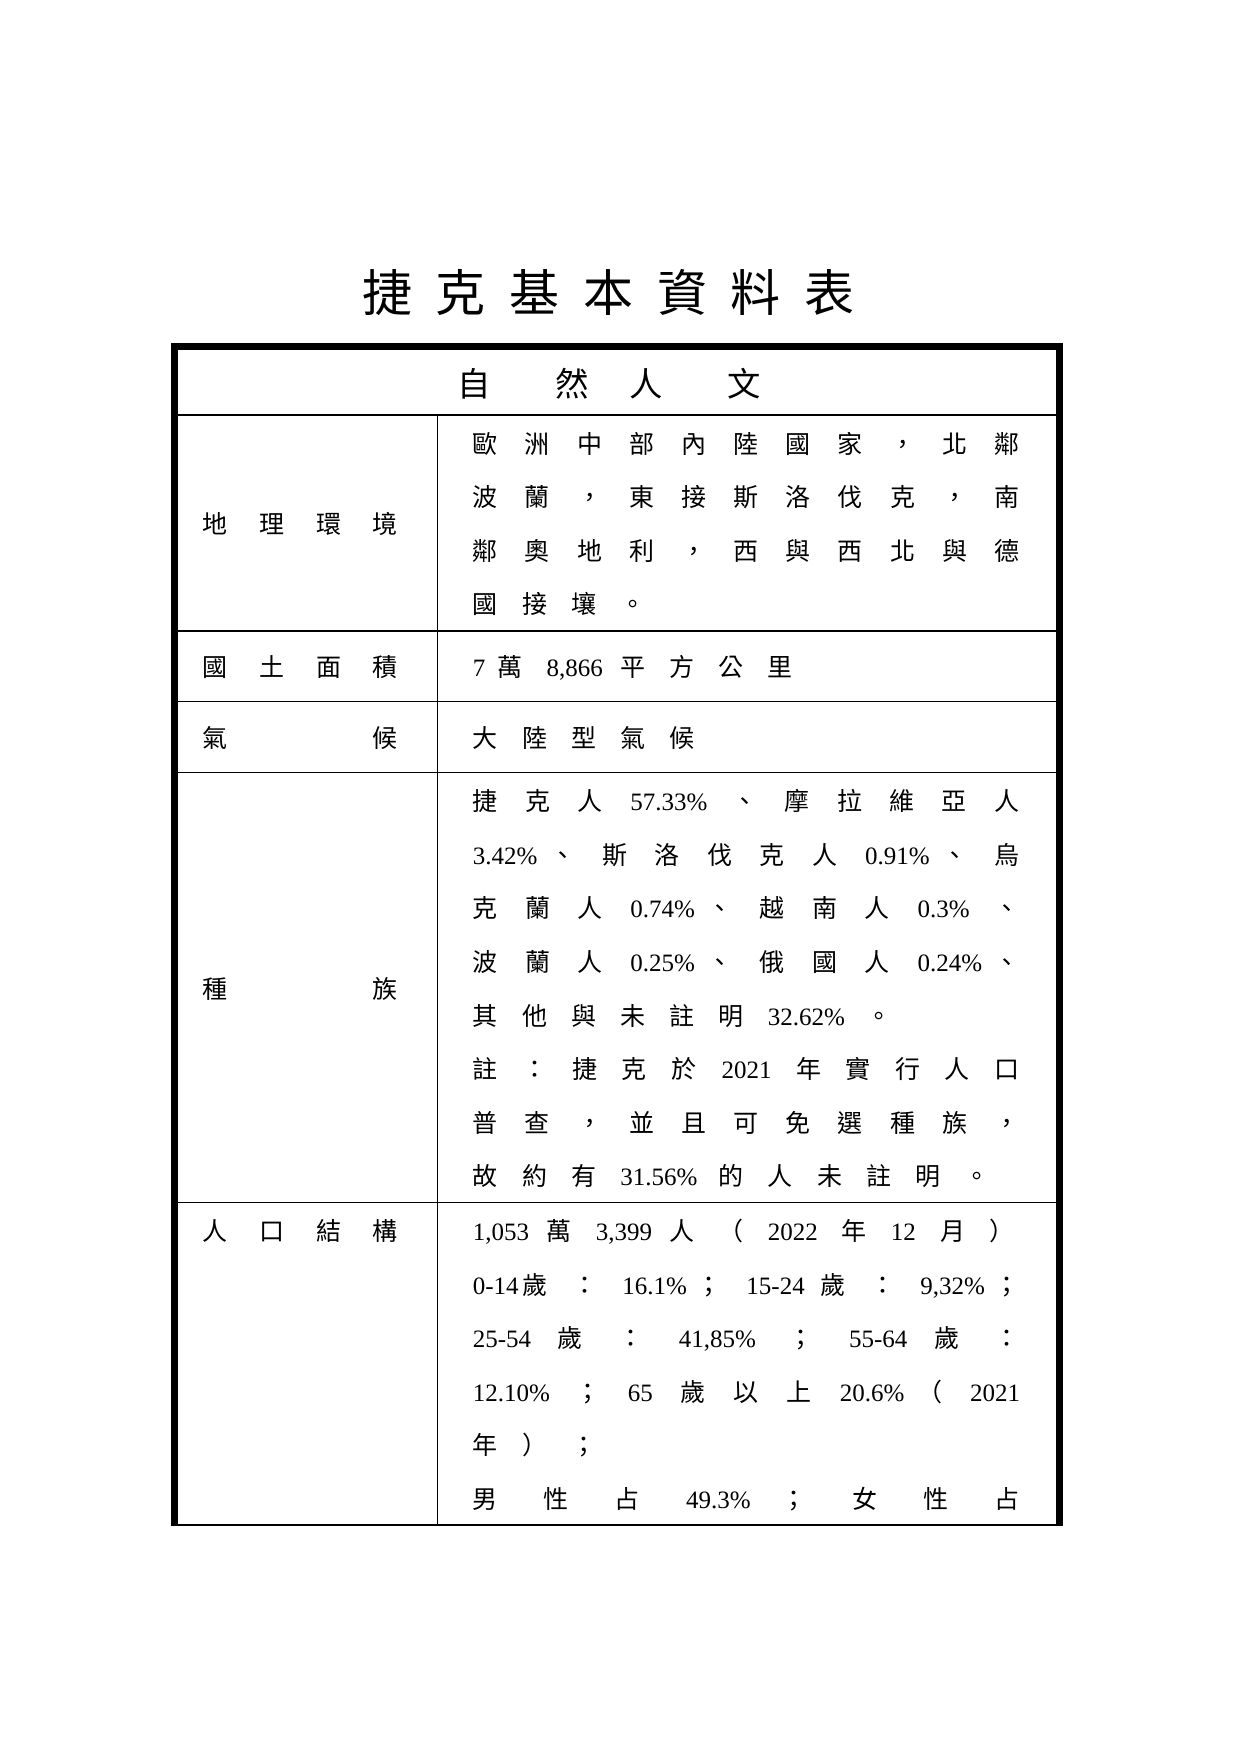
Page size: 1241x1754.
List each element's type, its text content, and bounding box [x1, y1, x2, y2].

table_cell 種族 [178, 773, 437, 1201]
table_cell 1,053萬3,399人（2022年12月） 0-14歲：16.1%；15-24歲：9,32%；25-54歲：41,85%；55-64歲：12.10%；65歲以上20.6%（2021年）； 男性占49.3%；女性占 [438, 1203, 1056, 1524]
table_cell 歐洲中部內陸國家，北鄰波蘭，東接斯洛伐克，南鄰奧地利，西與西北與德國接壤。 [438, 416, 1056, 630]
table_cell 國土面積 [178, 632, 437, 701]
table_cell 大陸型氣候 [438, 702, 1056, 772]
text 捷克基本資料表 [178, 236, 1063, 343]
table_cell 人口結構 [178, 1203, 437, 1524]
table_cell 地理環境 [178, 416, 437, 630]
table_cell 7萬8,866平方公里 [438, 632, 1056, 701]
table_cell 捷克人57.33%、摩拉維亞人3.42%、斯洛伐克人0.91%、烏克蘭人0.74%、越南人0.3%、波蘭人0.25%、俄國人0.24%、其他與未註明32.62%。 註：捷克於2021年實行人口普查，並且可免選種族，故約有31.56%的人未註明。 [438, 773, 1056, 1201]
table_cell 氣候 [178, 702, 437, 772]
table_header 自 然 人 文 [178, 350, 1056, 414]
